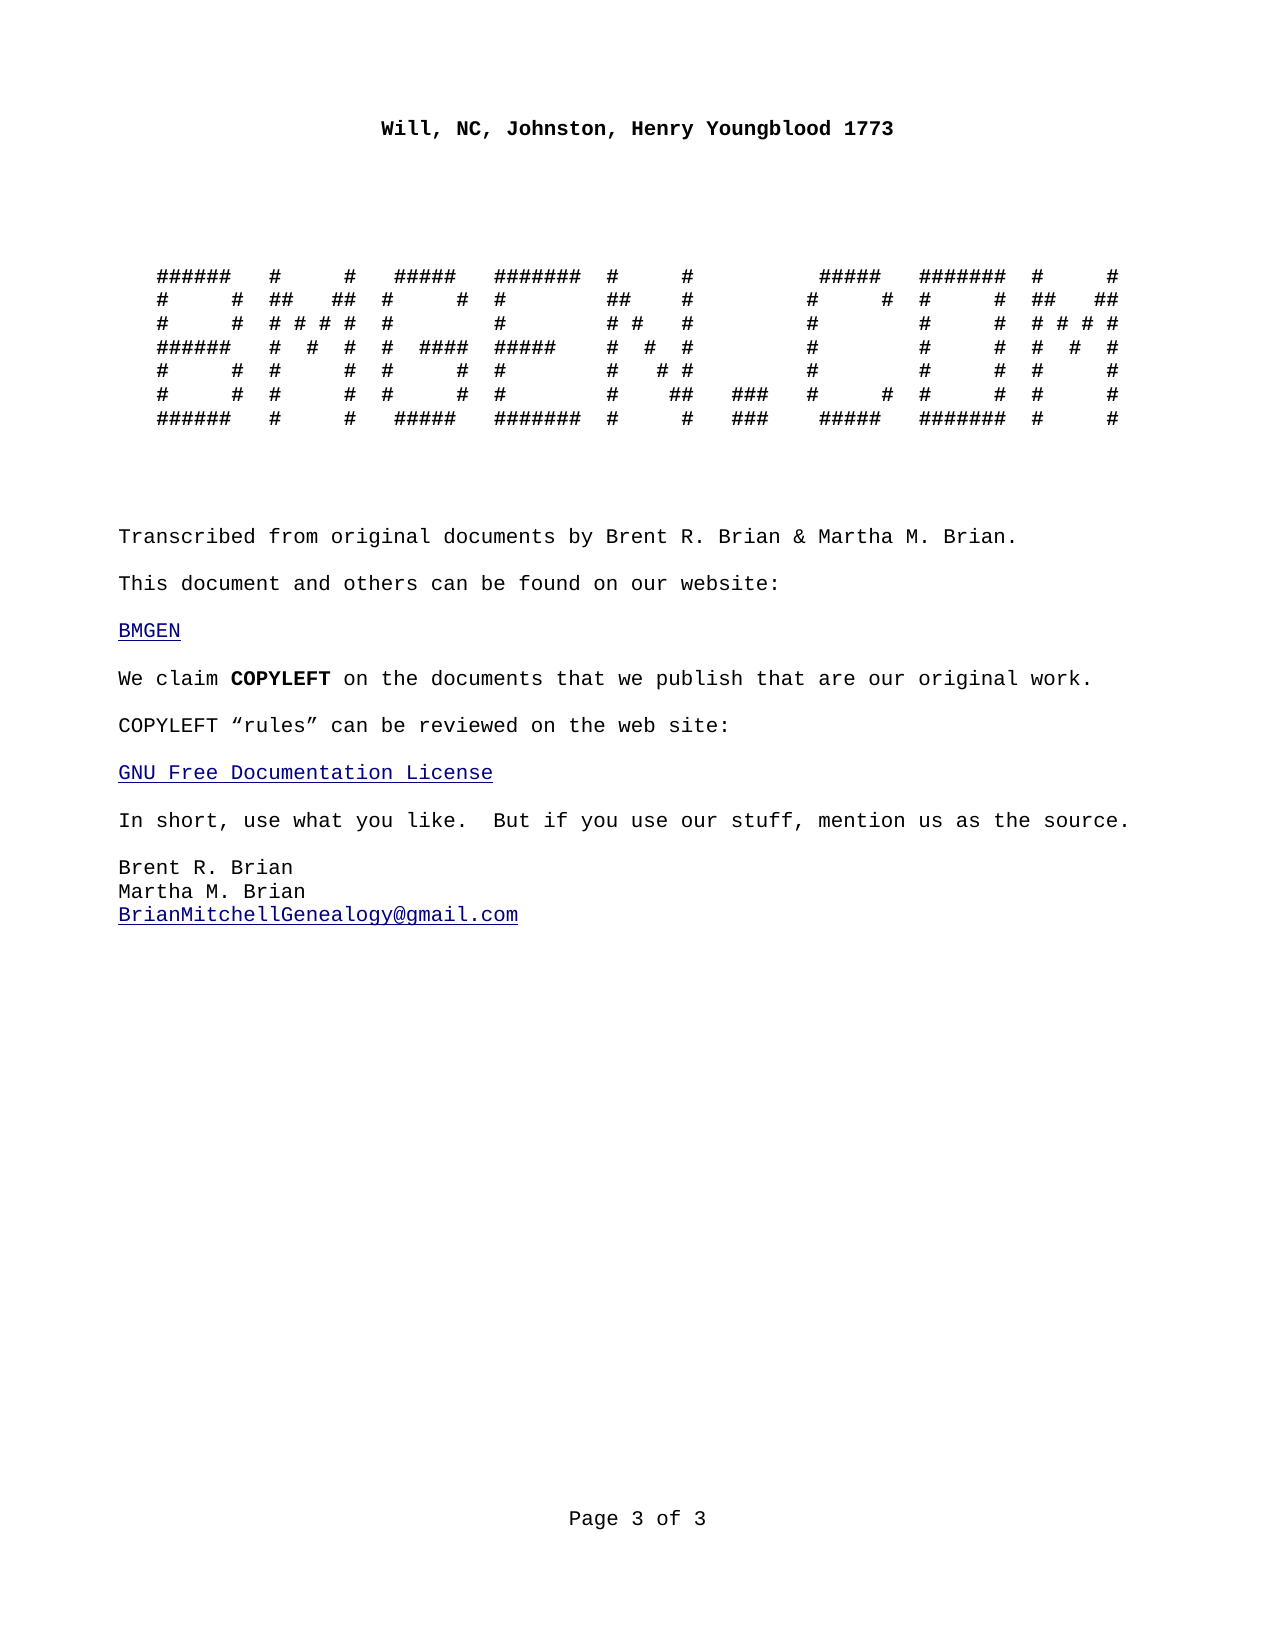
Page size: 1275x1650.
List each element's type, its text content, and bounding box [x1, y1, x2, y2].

text ###### # # ##### ####### # # ### ##### ####### # # [118, 408, 1157, 431]
text COPYLEFT “rules” can be reviewed on the web site: [118, 715, 1157, 739]
text # # # # # # # # ## ### # # # # # # [118, 384, 1157, 408]
text In short, use what you like. But if you use our stuff, mention us as the source. [118, 810, 1157, 833]
text ###### # # # # #### ##### # # # # # # # # # [118, 337, 1157, 360]
text This document and others can be found on our website: [118, 573, 1157, 597]
text # # # # # # # # # # # # # # # [118, 360, 1157, 384]
text BrianMitchellGenealogy@gmail.com [118, 904, 1157, 928]
text Brent R. Brian [118, 857, 1157, 881]
text We claim COPYLEFT on the documents that we publish that are our original work. [118, 668, 1157, 691]
text GNU Free Documentation License [118, 762, 1157, 786]
text Transcribed from original documents by Brent R. Brian & Martha M. Brian. [118, 526, 1157, 549]
text Martha M. Brian [118, 881, 1157, 904]
text # # # # # # # # # # # # # # # # # # [118, 313, 1157, 337]
text # # ## ## # # # ## # # # # # ## ## [118, 289, 1157, 313]
text BMGEN [118, 621, 1157, 644]
text ###### # # ##### ####### # # ##### ####### # # [118, 266, 1157, 289]
